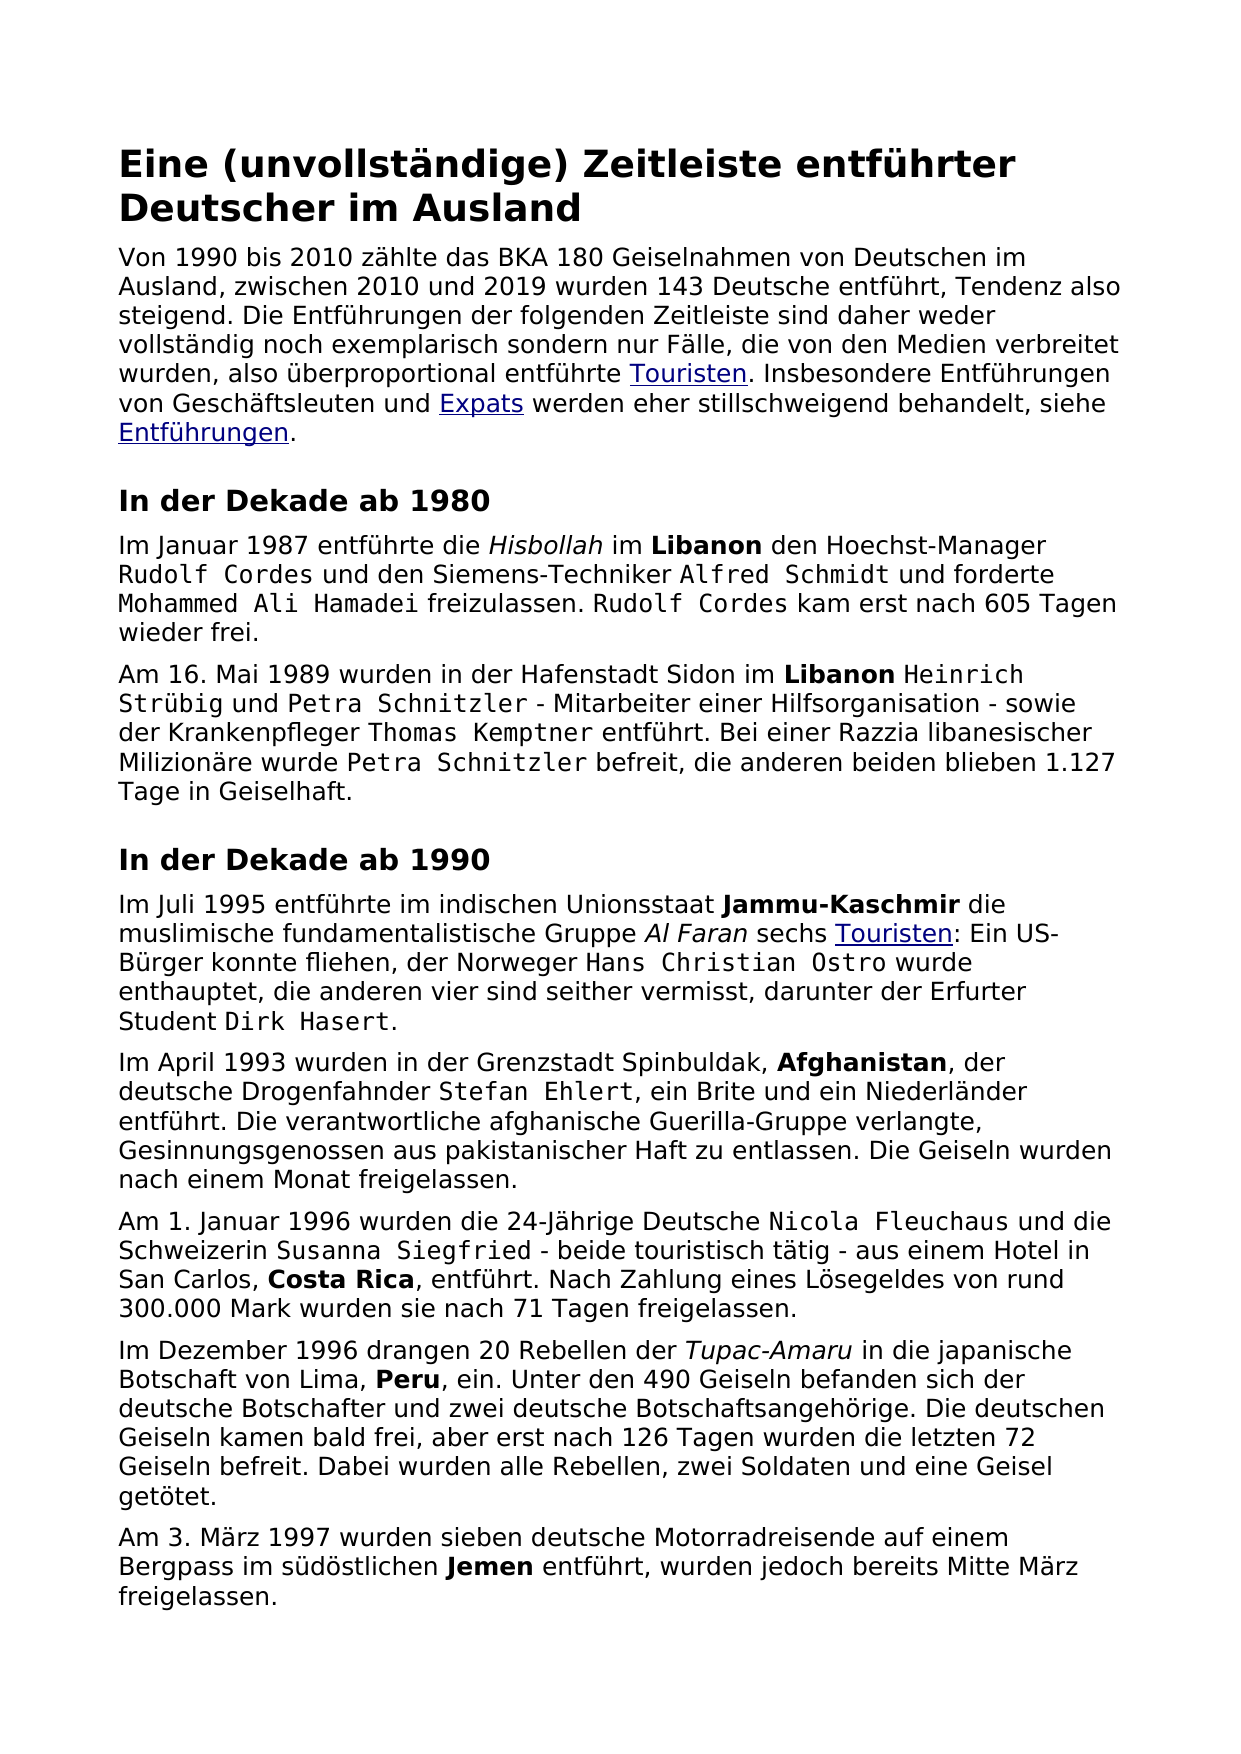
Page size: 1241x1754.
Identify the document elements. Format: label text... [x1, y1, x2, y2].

text Im Dezember 1996 drangen 20 Rebellen der Tupac-Amaru in die japanische Botschaft von Lima, Peru, ein. Unter den 490 Geiseln befanden sich der deutsche Botschafter und zwei deutsche Botschaftsangehörige. Die deutschen Geiseln kamen bald frei, aber erst nach 126 Tagen wurden die letzten 72 Geiseln befreit. Dabei wurden alle Rebellen, zwei Soldaten und eine Geisel getötet. [118, 1336, 1122, 1511]
subtitle In der Dekade ab 1990 [118, 843, 1122, 877]
subtitle In der Dekade ab 1980 [118, 484, 1122, 518]
text Im Juli 1995 entführte im indischen Unionsstaat Jammu-Kaschmir die muslimische fundamentalistische Gruppe Al Faran sechs Touristen: Ein US-Bürger konnte fliehen, der Norweger Hans Christian Ostro wurde enthauptet, die anderen vier sind seither vermisst, darunter der Erfurter Student Dirk Hasert. [118, 890, 1122, 1036]
text Am 16. Mai 1989 wurden in der Hafenstadt Sidon im Libanon Heinrich Strübig und Petra Schnitzler - Mitarbeiter einer Hilfsorganisation - sowie der Krankenpfleger Thomas Kemptner entführt. Bei einer Razzia libanesischer Milizionäre wurde Petra Schnitzler befreit, die anderen beiden blieben 1.127 Tage in Geiselhaft. [118, 660, 1122, 806]
subtitle Eine (unvollständige) Zeitleiste entführter Deutscher im Ausland [118, 143, 1122, 230]
text Von 1990 bis 2010 zählte das BKA 180 Geiselnahmen von Deutschen im Ausland, zwischen 2010 und 2019 wurden 143 Deutsche entführt, Tendenz also steigend. Die Entführungen der folgenden Zeitleiste sind daher weder vollständig noch exemplarisch sondern nur Fälle, die von den Medien verbreitet wurden, also überproportional entführte Touristen. Insbesondere Entführungen von Geschäftsleuten und Expats werden eher stillschweigend behandelt, siehe Entführungen. [118, 243, 1122, 447]
text Am 3. März 1997 wurden sieben deutsche Motorradreisende auf einem Bergpass im südöstlichen Jemen entführt, wurden jedoch bereits Mitte März freigelassen. [118, 1523, 1122, 1611]
text Im Januar 1987 entführte die Hisbollah im Libanon den Hoechst-Manager Rudolf Cordes und den Siemens-Techniker Alfred Schmidt und forderte Mohammed Ali Hamadei freizulassen. Rudolf Cordes kam erst nach 605 Tagen wieder frei. [118, 531, 1122, 648]
text Am 1. Januar 1996 wurden die 24-Jährige Deutsche Nicola Fleuchaus und die Schweizerin Susanna Siegfried - beide touristisch tätig - aus einem Hotel in San Carlos, Costa Rica, entführt. Nach Zahlung eines Lösegeldes von rund 300.000 Mark wurden sie nach 71 Tagen freigelassen. [118, 1207, 1122, 1323]
text Im April 1993 wurden in der Grenzstadt Spinbuldak, Afghanistan, der deutsche Drogenfahnder Stefan Ehlert, ein Brite und ein Niederländer entführt. Die verantwortliche afghanische Guerilla-Gruppe verlangte, Gesinnungsgenossen aus pakistanischer Haft zu entlassen. Die Geiseln wurden nach einem Monat freigelassen. [118, 1048, 1122, 1194]
